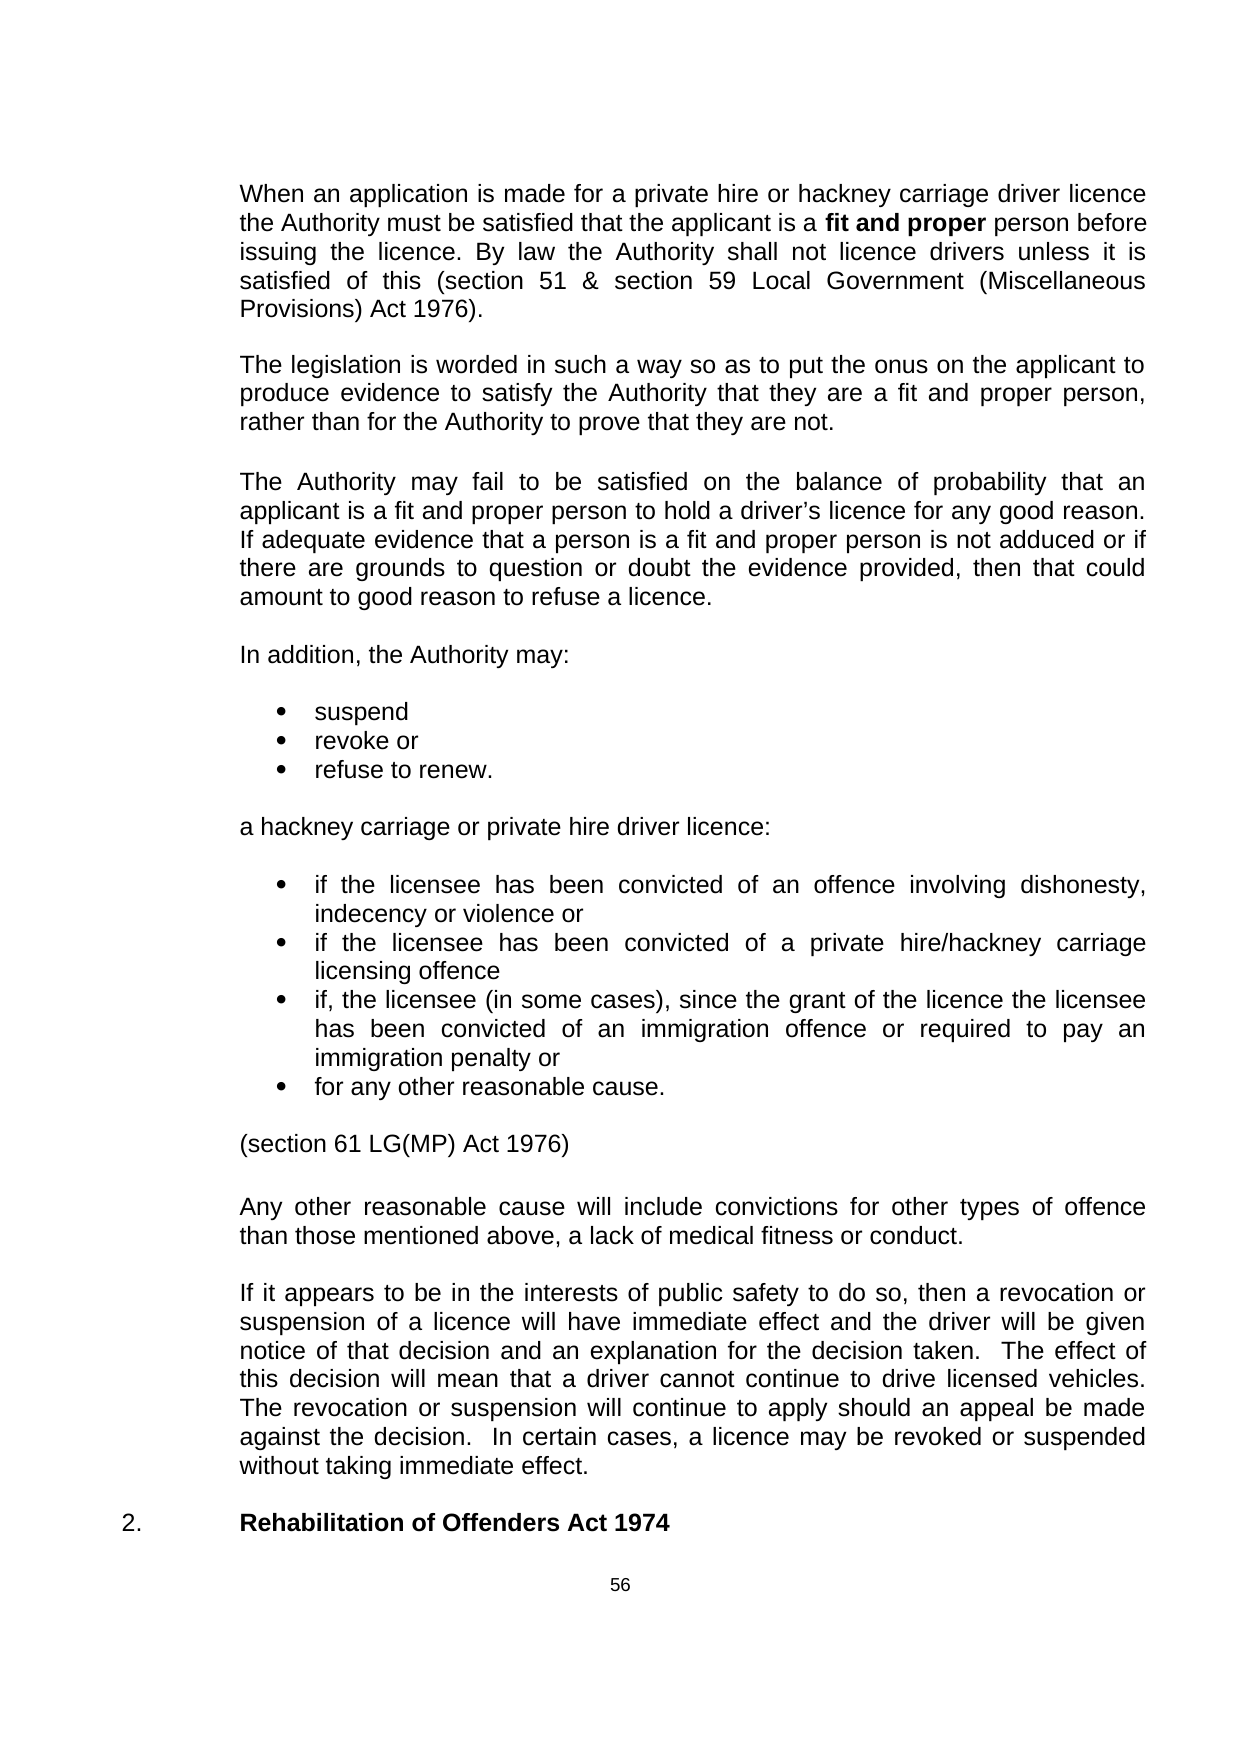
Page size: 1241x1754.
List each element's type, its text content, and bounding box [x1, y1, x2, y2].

table_cell suspend revoke or refuse to renew. [228, 697, 1159, 784]
table_cell [1159, 1192, 1191, 1249]
table_cell [110, 1249, 228, 1278]
table_cell [110, 841, 228, 870]
table_cell [1159, 668, 1191, 697]
table_cell [228, 1537, 1159, 1566]
table_cell [1191, 1192, 1241, 1249]
table_cell [1191, 1158, 1241, 1192]
table_cell [110, 640, 228, 668]
table_cell [1191, 784, 1241, 812]
table_cell [1159, 813, 1191, 841]
table_cell [228, 323, 1159, 349]
table_cell [110, 668, 228, 697]
table_cell [228, 611, 1159, 639]
table_cell [110, 180, 228, 323]
table_cell [1191, 813, 1241, 841]
table_cell [1191, 640, 1241, 668]
table_cell [110, 1071, 228, 1158]
table_cell [1159, 870, 1191, 927]
table_cell [1191, 697, 1241, 784]
table_cell [1191, 1508, 1241, 1537]
table_cell [1191, 1071, 1241, 1158]
table_cell [1159, 928, 1191, 1071]
table_cell [1159, 784, 1191, 812]
table_cell [1191, 1537, 1241, 1566]
table_cell [1191, 350, 1241, 436]
table_cell [228, 1249, 1159, 1278]
table_cell [228, 1479, 1159, 1508]
table_cell [1159, 1508, 1191, 1537]
table_cell [110, 870, 228, 927]
table_cell [1159, 697, 1191, 784]
table_cell [110, 436, 228, 467]
table_cell [110, 1479, 228, 1508]
table_cell If it appears to be in the interests of public safety to do so, then a revocation or suspension of a licence will have immediate effect and the driver will be given notice of that decision and an explanation for the decision taken. The effect of this decision will mean that a driver cannot continue to drive licensed vehicles. The revocation or suspension will continue to apply should an appeal be made against the decision. In certain cases, a licence may be revoked or suspended without taking immediate effect. [228, 1278, 1159, 1479]
table_cell [1159, 350, 1191, 436]
table_cell [1159, 180, 1191, 323]
table_cell [228, 668, 1159, 697]
table_cell [110, 813, 228, 841]
table_cell The legislation is worded in such a way so as to put the onus on the applicant to produce evidence to satisfy the Authority that they are a fit and proper person, rather than for the Authority to prove that they are not. [228, 350, 1159, 436]
table_cell [1191, 436, 1241, 467]
table_cell [1159, 1537, 1191, 1566]
table_cell [1159, 436, 1191, 467]
table_cell for any other reasonable cause. (section 61 LG(MP) Act 1976) [228, 1071, 1159, 1158]
table_cell When an application is made for a private hire or hackney carriage driver licence the Authority must be satisfied that the applicant is a fit and proper person before issuing the licence. By law the Authority shall not licence drivers unless it is satisfied of this (section 51 & section 59 Local Government (Miscellaneous Provisions) Act 1976). [228, 180, 1159, 323]
table_cell [1191, 323, 1241, 349]
table_cell [228, 841, 1159, 870]
table_cell [110, 1158, 228, 1192]
table_cell The Authority may fail to be satisfied on the balance of probability that an applicant is a fit and proper person to hold a driver’s licence for any good reason. If adequate evidence that a person is a fit and proper person is not adduced or if there are grounds to question or doubt the evidence provided, then that could amount to good reason to refuse a licence. [228, 467, 1159, 611]
table_cell [1191, 841, 1241, 870]
table_cell [228, 784, 1159, 812]
table_cell [1191, 180, 1241, 323]
table_cell [110, 1278, 228, 1479]
table_cell [1191, 467, 1241, 611]
table_cell 2. [110, 1508, 228, 1537]
table_cell [1191, 1278, 1241, 1479]
table_cell [1191, 1249, 1241, 1278]
table_cell [1159, 640, 1191, 668]
table_cell Any other reasonable cause will include convictions for other types of offence than those mentioned above, a lack of medical fitness or conduct. [228, 1192, 1159, 1249]
table_cell [1191, 870, 1241, 927]
table_cell [110, 784, 228, 812]
table_cell [110, 323, 228, 349]
table_cell [110, 697, 228, 784]
table_cell [110, 611, 228, 639]
table_cell [1191, 611, 1241, 639]
table_cell [1191, 1479, 1241, 1508]
table_cell if the licensee has been convicted of a private hire/hackney carriage licensing offence if, the licensee (in some cases), since the grant of the licence the licensee has been convicted of an immigration offence or required to pay an immigration penalty or [228, 928, 1159, 1071]
table_cell [1159, 1071, 1191, 1158]
table_cell [1191, 928, 1241, 1071]
table_cell a hackney carriage or private hire driver licence: [228, 813, 1159, 841]
table_cell [1159, 611, 1191, 639]
table_cell [1159, 841, 1191, 870]
table_cell [110, 928, 228, 1071]
table_cell [110, 1537, 228, 1566]
table_cell Rehabilitation of Offenders Act 1974 [228, 1508, 1159, 1537]
table_cell [228, 436, 1159, 467]
table_cell In addition, the Authority may: [228, 640, 1159, 668]
table_cell [228, 1158, 1159, 1192]
table_cell if the licensee has been convicted of an offence involving dishonesty, indecency or violence or [228, 870, 1159, 927]
table_cell [1159, 1158, 1191, 1192]
table_cell [1159, 1479, 1191, 1508]
table_cell [1191, 668, 1241, 697]
table_cell [110, 1192, 228, 1249]
table_cell [1159, 1249, 1191, 1278]
table_cell [1159, 323, 1191, 349]
table_cell [110, 350, 228, 436]
table_cell [1159, 1278, 1191, 1479]
table_cell [110, 467, 228, 611]
table_cell [1159, 467, 1191, 611]
